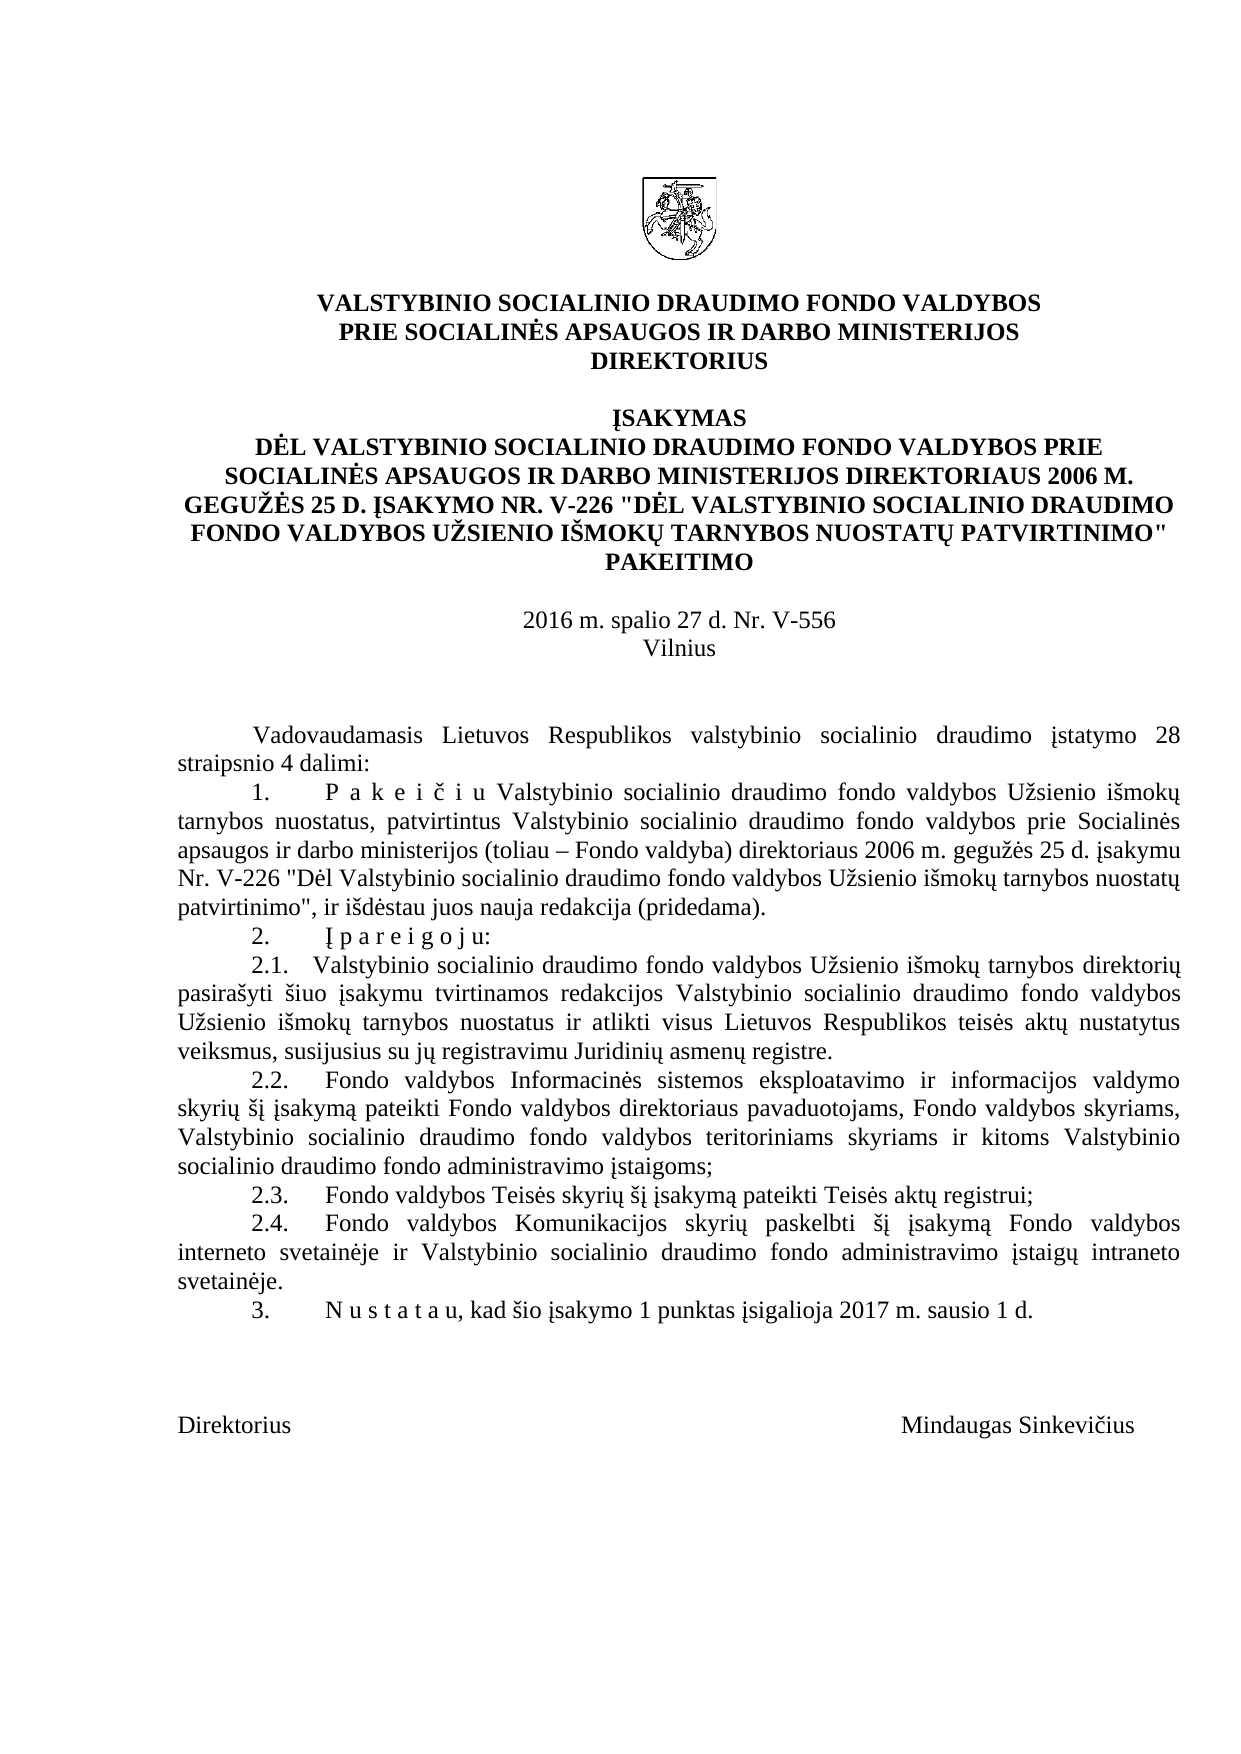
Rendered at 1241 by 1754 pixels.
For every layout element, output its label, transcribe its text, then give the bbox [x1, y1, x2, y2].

text VALSTYBINIO SOCIALINIO DRAUDIMO FONDO VALDYBOS [177, 288, 1181, 317]
text 2.3. Fondo valdybos Teisės skyrių šį įsakymą pateikti Teisės aktų registrui; [177, 1180, 1181, 1208]
text 2.4. Fondo valdybos Komunikacijos skyrių paskelbti šį įsakymą Fondo valdybos interneto svetainėje ir Valstybinio socialinio draudimo fondo administravimo įstaigų intraneto svetainėje. [177, 1208, 1181, 1295]
text Vadovaudamasis Lietuvos Respublikos valstybinio socialinio draudimo įstatymo 28 straipsnio 4 dalimi: [177, 720, 1181, 777]
text 2.2. Fondo valdybos Informacinės sistemos eksploatavimo ir informacijos valdymo skyrių šį įsakymą pateikti Fondo valdybos direktoriaus pavaduotojams, Fondo valdybos skyriams, Valstybinio socialinio draudimo fondo valdybos teritoriniams skyriams ir kitoms Valstybinio socialinio draudimo fondo administravimo įstaigoms; [177, 1065, 1181, 1180]
text DIREKTORIUS [177, 346, 1181, 375]
text ĮSAKYMAS [177, 403, 1181, 432]
text PRIE SOCIALINĖS APSAUGOS IR DARBO MINISTERIJOS [177, 317, 1181, 346]
text 1. P a k e i č i u Valstybinio socialinio draudimo fondo valdybos Užsienio išmokų tarnybos nuostatus, patvirtintus Valstybinio socialinio draudimo fondo valdybos prie Socialinės apsaugos ir darbo ministerijos (toliau – Fondo valdyba) direktoriaus 2006 m. gegužės 25 d. įsakymu Nr. V-226 "Dėl Valstybinio socialinio draudimo fondo valdybos Užsienio išmokų tarnybos nuostatų patvirtinimo", ir išdėstau juos nauja redakcija (pridedama). [177, 777, 1181, 921]
text Direktorius Mindaugas Sinkevičius [177, 1410, 1181, 1438]
text 2016 m. spalio 27 d. Nr. V-556 [177, 605, 1181, 633]
text Vilnius [177, 633, 1181, 662]
text DĖL VALSTYBINIO SOCIALINIO DRAUDIMO FONDO VALDYBOS PRIE SOCIALINĖS APSAUGOS IR DARBO MINISTERIJOS DIREKTORIAUS 2006 M. GEGUŽĖS 25 D. ĮSAKYMO NR. V-226 "DĖL VALSTYBINIO SOCIALINIO DRAUDIMO FONDO VALDYBOS UŽSIENIO IŠMOKŲ TARNYBOS NUOSTATŲ PATVIRTINIMO" PAkeitimO [177, 432, 1181, 576]
text 2.1. Valstybinio socialinio draudimo fondo valdybos Užsienio išmokų tarnybos direktorių pasirašyti šiuo įsakymu tvirtinamos redakcijos Valstybinio socialinio draudimo fondo valdybos Užsienio išmokų tarnybos nuostatus ir atlikti visus Lietuvos Respublikos teisės aktų nustatytus veiksmus, susijusius su jų registravimu Juridinių asmenų registre. [177, 950, 1181, 1065]
text 2. Į p a r e i g o j u: [177, 921, 1181, 950]
text 3. N u s t a t a u, kad šio įsakymo 1 punktas įsigalioja 2017 m. sausio 1 d. [177, 1295, 1181, 1323]
